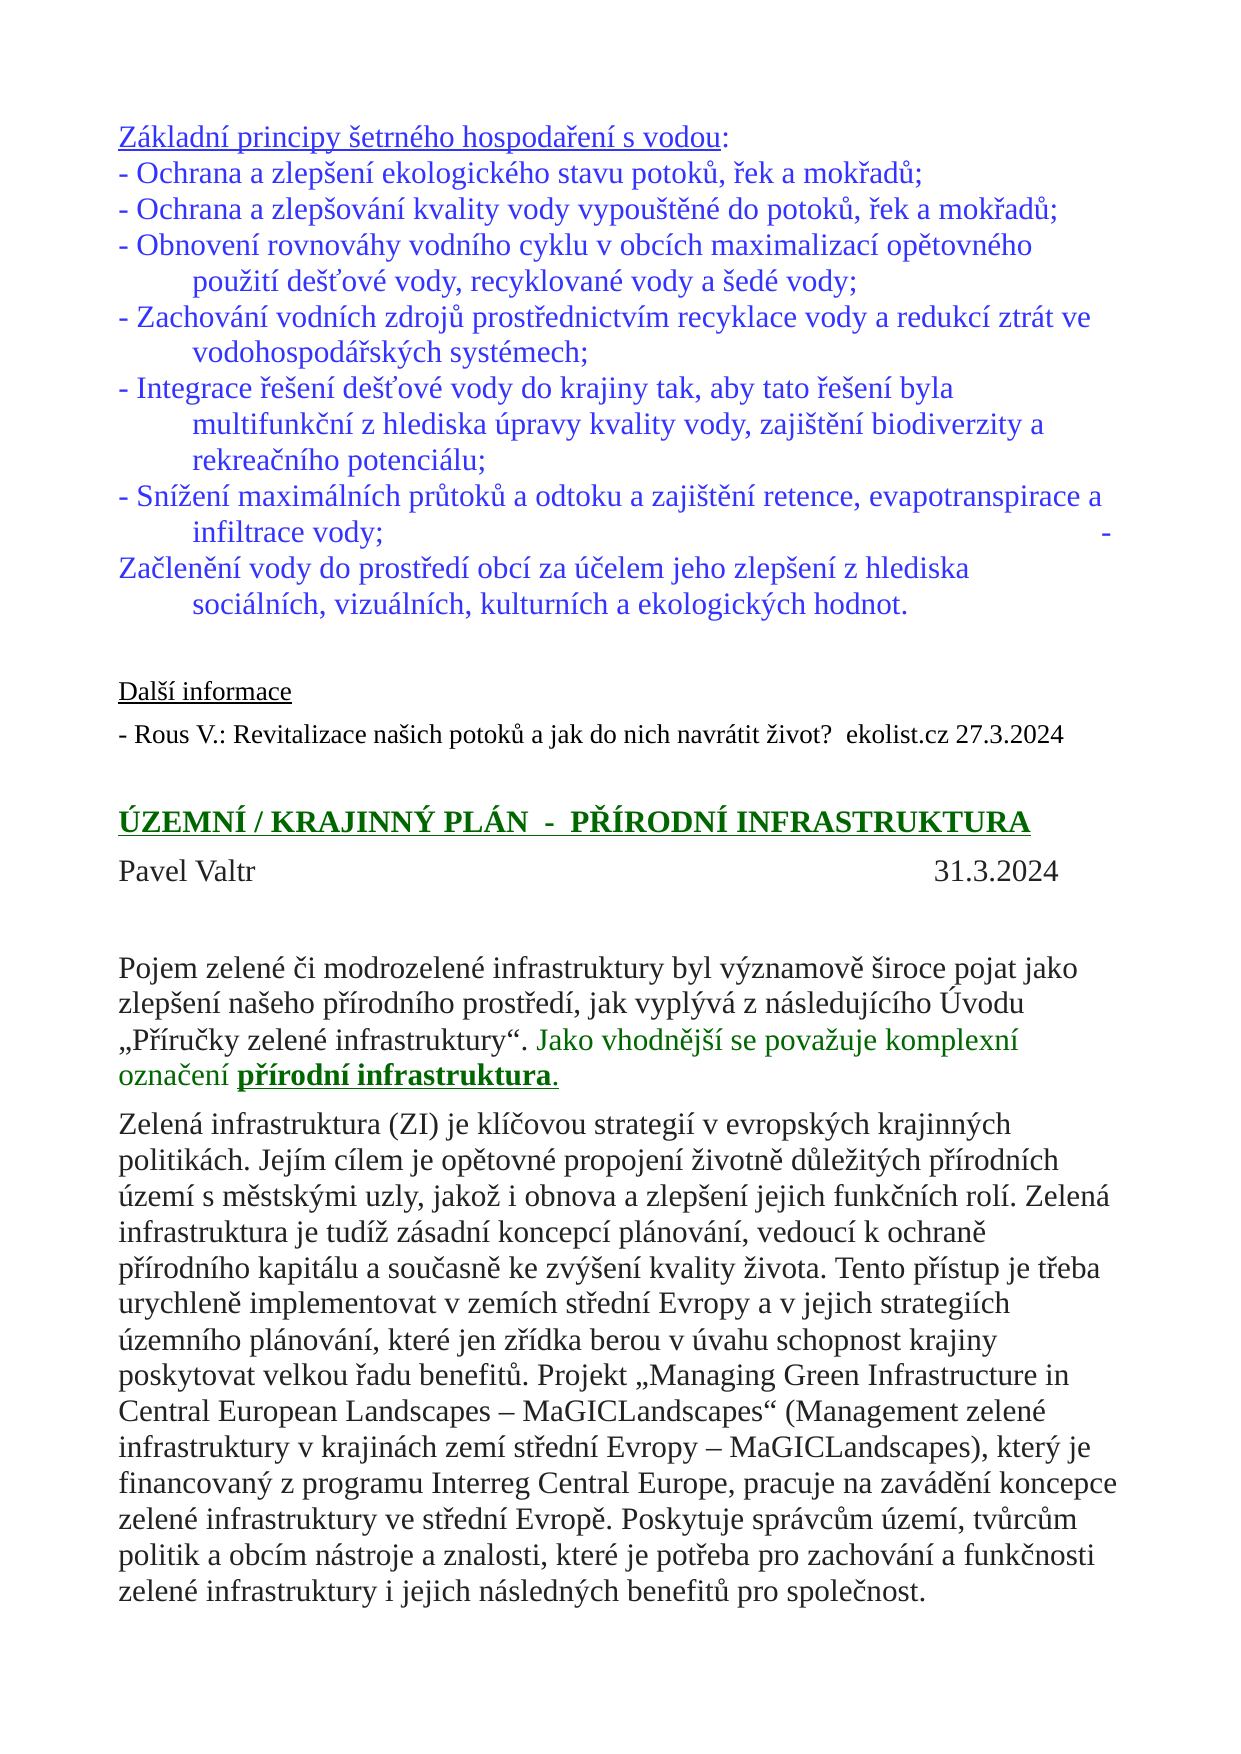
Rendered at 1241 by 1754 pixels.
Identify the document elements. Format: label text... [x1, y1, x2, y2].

text Další informace [118, 675, 1122, 706]
text Základní principy šetrného hospodaření s vodou: - Ochrana a zlepšení ekologického stavu potoků, řek a mokřadů; - Ochrana a zlepšování kvality vody vypouštěné do potoků, řek a mokřadů; - Obnovení rovnováhy vodního cyklu v obcích maximalizací opětovného použití dešťové vody, recyklované vody a šedé vody; - Zachování vodních zdrojů prostřednictvím recyklace vody a redukcí ztrát ve vodohospodářských systémech; - Integrace řešení dešťové vody do krajiny tak, aby tato řešení byla multifunkční z hlediska úpravy kvality vody, zajištění biodiverzity a rekreačního potenciálu; - Snížení maximálních průtoků a odtoku a zajištění retence, evapotranspirace a infiltrace vody; - Začlenění vody do prostředí obcí za účelem jeho zlepšení z hlediska sociálních, vizuálních, kulturních a ekologických hodnot. [118, 118, 1122, 621]
text - Rous V.: Revitalizace našich potoků a jak do nich navrátit život? ekolist.cz 27.3.2024 [118, 719, 1122, 750]
text ÚZEMNÍ / KRAJINNÝ PLÁN - PŘÍRODNÍ INFRASTRUKTURA [118, 803, 1122, 839]
text Zelená infrastruktura (ZI) je klíčovou strategií v evropských krajinných politikách. Jejím cílem je opětovné propojení životně důležitých přírodních území s městskými uzly, jakož i obnova a zlepšení jejich funkčních rolí. Zelená infrastruktura je tudíž zásadní koncepcí plánování, vedoucí k ochraně přírodního kapitálu a současně ke zvýšení kvality života. Tento přístup je třeba urychleně implementovat v zemích střední Evropy a v jejich strategiích územního plánování, které jen zřídka berou v úvahu schopnost krajiny poskytovat velkou řadu benefitů. Projekt „Managing Green Infrastructure in Central European Landscapes – MaGICLandscapes“ (Management zelené infrastruktury v krajinách zemí střední Evropy – MaGICLandscapes), který je financovaný z programu Interreg Central Europe, pracuje na zavádění koncepce zelené infrastruktury ve střední Evropě. Poskytuje správcům území, tvůrcům politik a obcím nástroje a znalosti, které je potřeba pro zachování a funkčnosti zelené infrastruktury i jejich následných benefitů pro společnost. [118, 1105, 1122, 1608]
text Pavel Valtr 31.3.2024 [118, 852, 1122, 888]
text Pojem zelené či modrozelené infrastruktury byl významově široce pojat jako zlepšení našeho přírodního prostředí, jak vyplývá z následujícího Úvodu „Příručky zelené infrastruktury“. Jako vhodnější se považuje komplexní označení přírodní infrastruktura. [118, 949, 1122, 1093]
